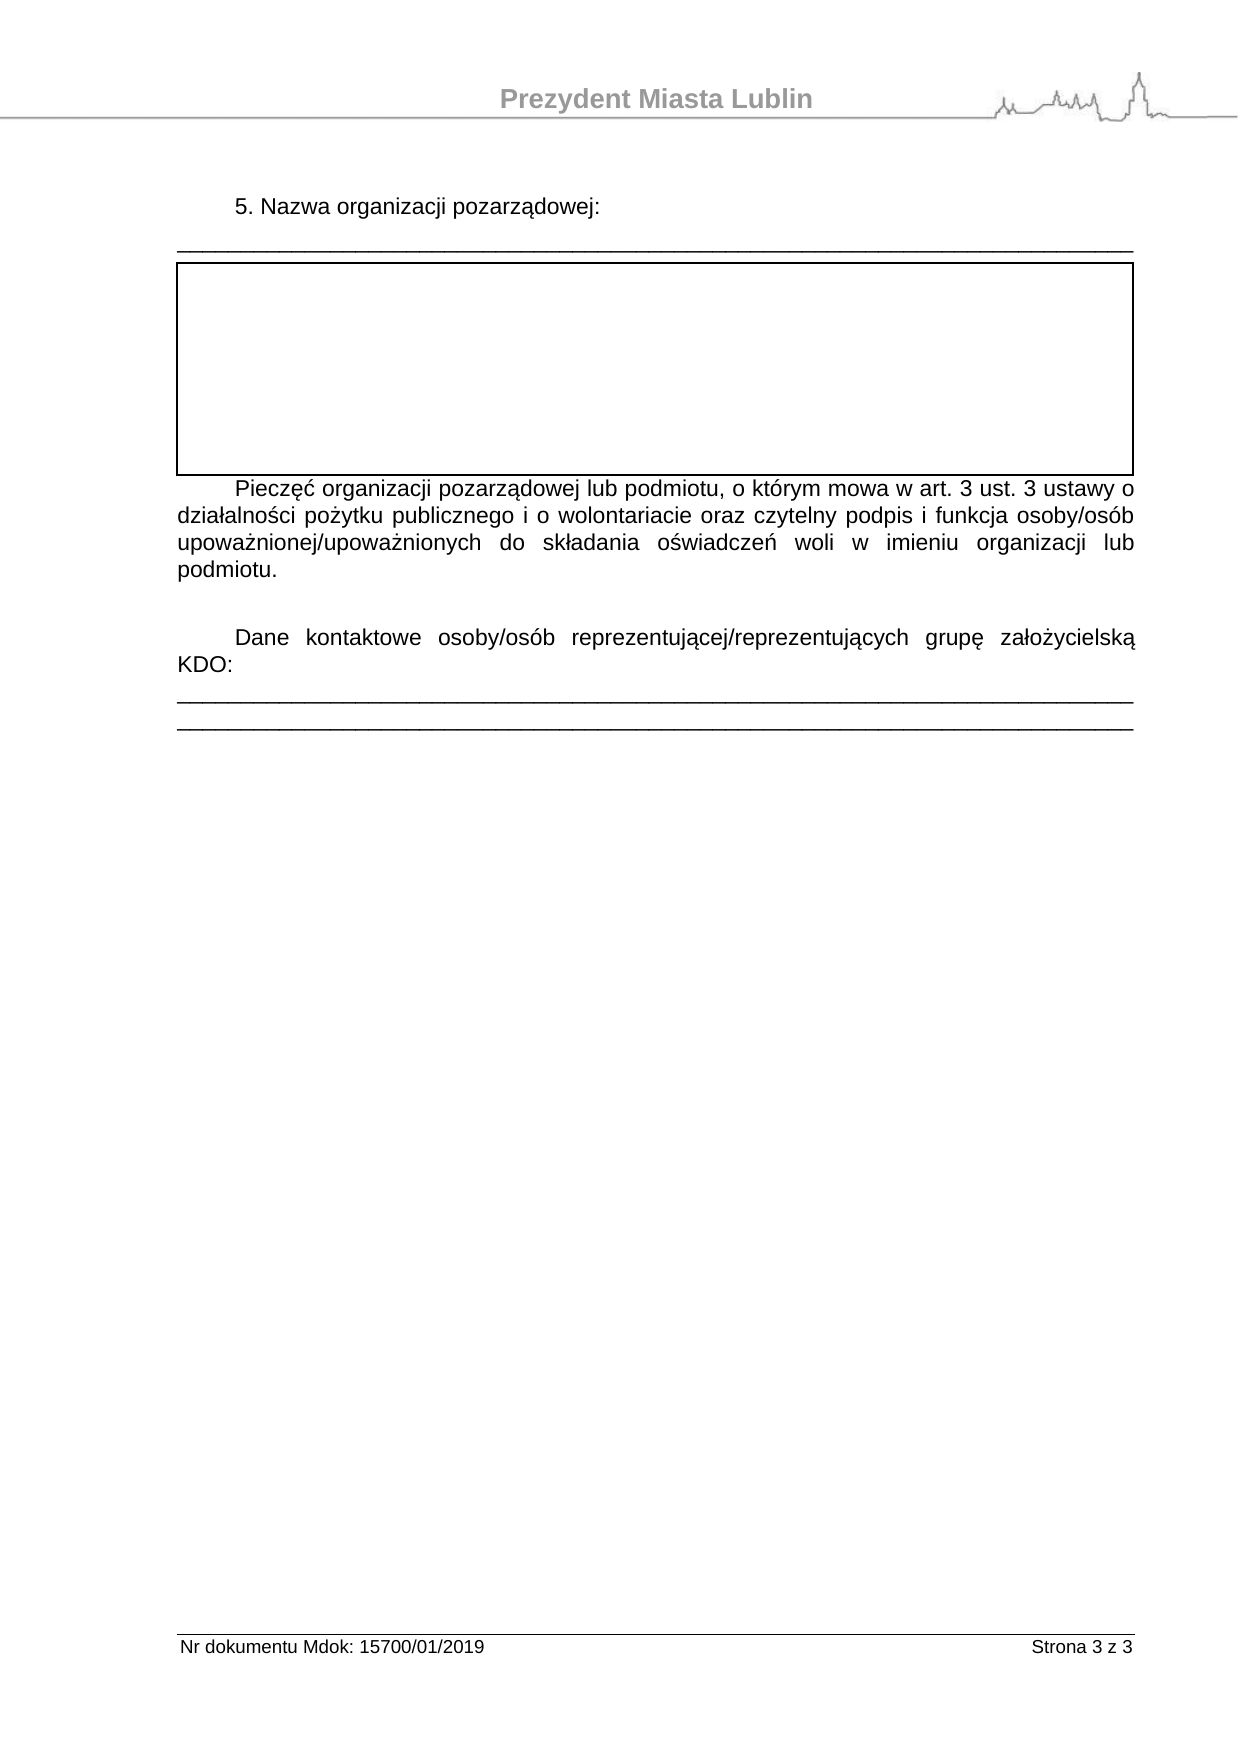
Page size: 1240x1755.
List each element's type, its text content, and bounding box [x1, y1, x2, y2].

text Pieczęć organizacji pozarządowej lub podmiotu, o którym mowa w art. 3 ust. 3 ustawy o działalności pożytku publicznego i o wolontariacie oraz czytelny podpis i funkcja osoby/osób upoważnionej/upoważnionych do składania oświadczeń woli w imieniu organizacji lub podmiotu. [177, 476, 1135, 582]
table_header [178, 264, 1132, 473]
text 5. Nazwa organizacji pozarządowej: [177, 193, 1135, 219]
text Dane kontaktowe osoby/osób reprezentującej/reprezentujących grupę założycielską KDO: ______________________________________________________________________________________________________________________________________________________ [177, 624, 1135, 731]
picture [0, 72, 1240, 125]
text ___________________________________________________________________________ [177, 228, 1135, 253]
